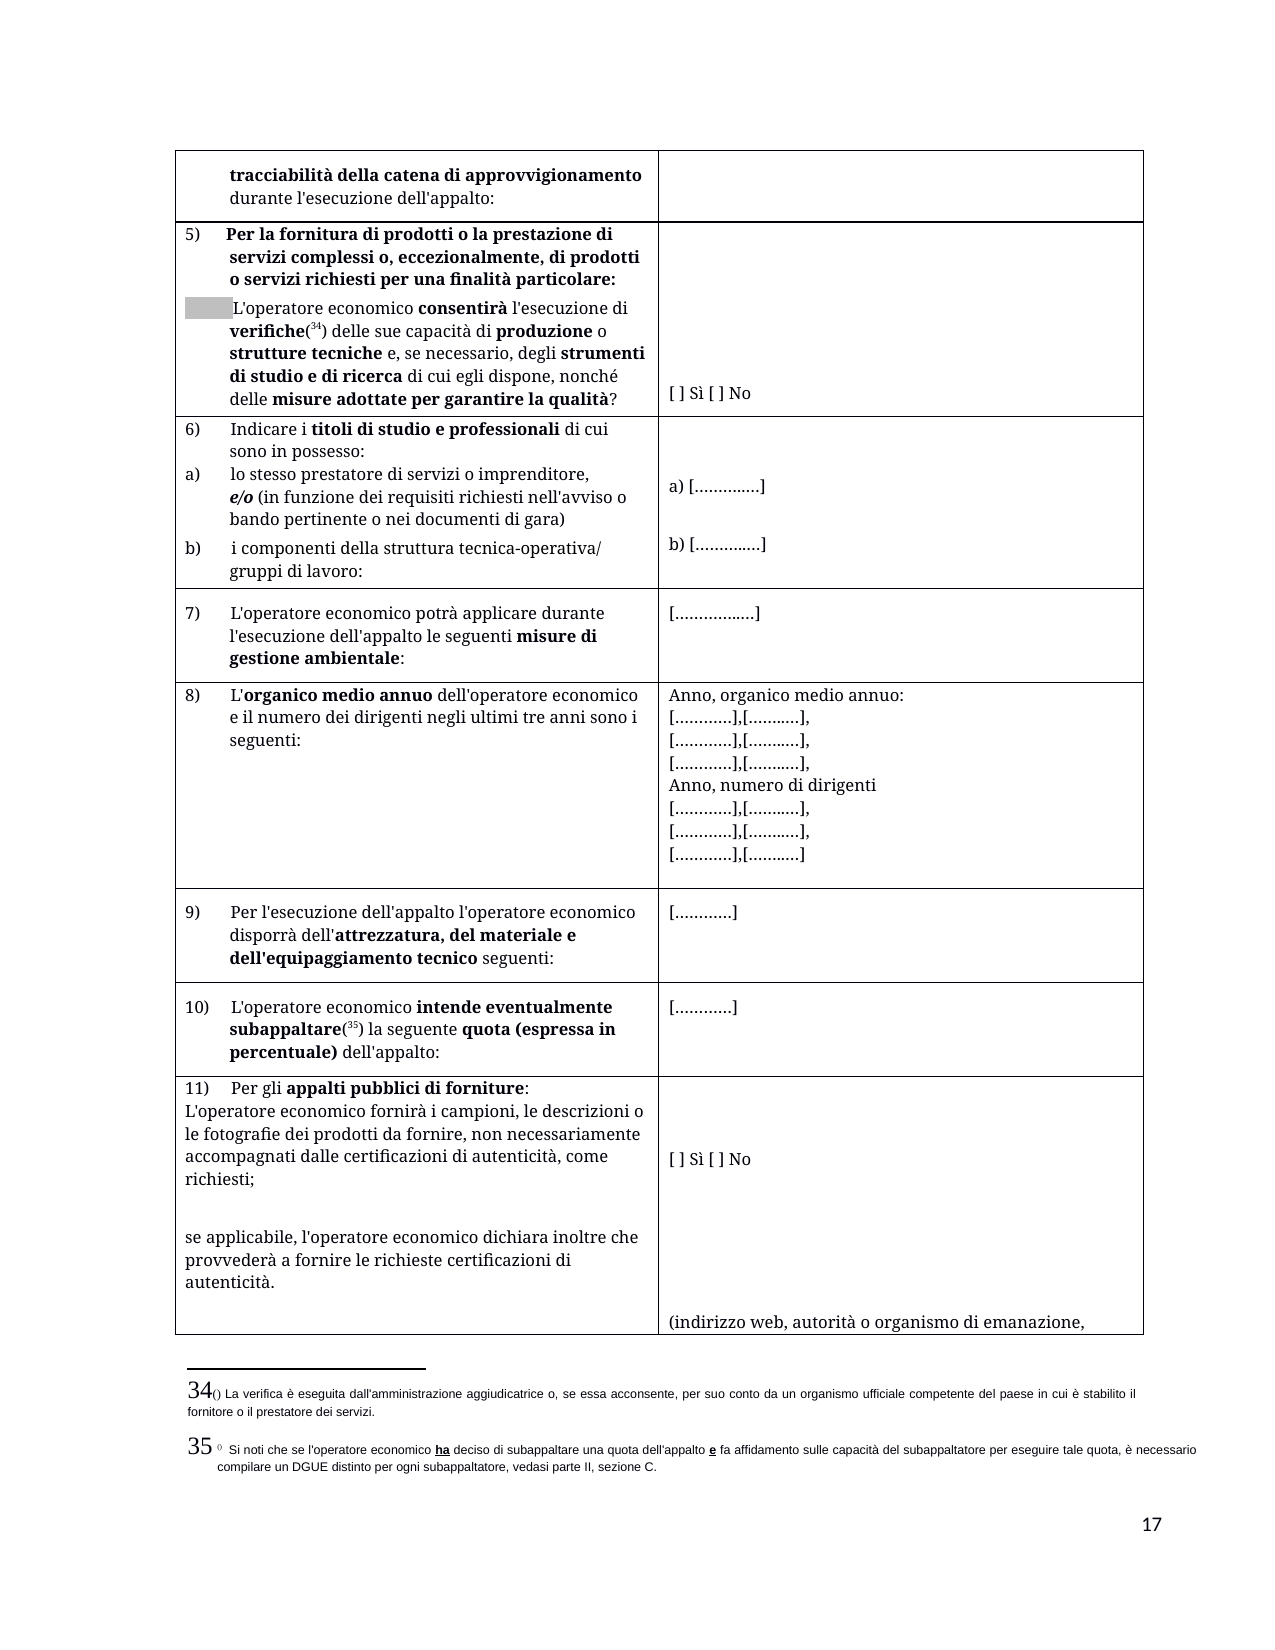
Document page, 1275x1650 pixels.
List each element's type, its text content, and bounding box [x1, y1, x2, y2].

table_cell tracciabilità della catena di approvvigionamento durante l'esecuzione dell'appalto: [176, 151, 658, 221]
table_cell […………] [659, 983, 1143, 1076]
table_cell 6) Indicare i titoli di studio e professionali di cui sono in possesso: a) lo stesso prestatore di servizi o imprenditore, e/o (in funzione dei requisiti richiesti nell'avviso o bando pertinente o nei documenti di gara) b) i componenti della struttura tecnica-operativa/ gruppi di lavoro: [176, 417, 658, 588]
table_cell 8) L'organico medio annuo dell'operatore economico e il numero dei dirigenti negli ultimi tre anni sono i seguenti: [176, 683, 658, 887]
table_cell [ ] Sì [ ] No (indirizzo web, autorità o organismo di emanazione, [659, 1077, 1143, 1333]
table_cell [659, 151, 1143, 221]
table_cell a) [………..…] b) [………..…] [659, 417, 1143, 588]
table_cell 10) L'operatore economico intende eventualmente subappaltare() la seguente quota (espressa in percentuale) dell'appalto: [176, 983, 658, 1076]
table_cell […………] [659, 889, 1143, 982]
table_cell Anno, organico medio annuo: […………],[……..…], […………],[……..…], […………],[……..…], Anno, numero di dirigenti […………],[……..…], […………],[……..…], […………],[……..…] [659, 683, 1143, 887]
table_cell 5) Per la fornitura di prodotti o la prestazione di servizi complessi o, eccezionalmente, di prodotti o servizi richiesti per una finalità particolare: L'operatore economico consentirà l'esecuzione di verifiche() delle sue capacità di produzione o strutture tecniche e, se necessario, degli strumenti di studio e di ricerca di cui egli dispone, nonché delle misure adottate per garantire la qualità? [176, 223, 658, 416]
table_cell 7) L'operatore economico potrà applicare durante l'esecuzione dell'appalto le seguenti misure di gestione ambientale: [176, 589, 658, 682]
table_cell 9) Per l'esecuzione dell'appalto l'operatore economico disporrà dell'attrezzatura, del materiale e dell'equipaggiamento tecnico seguenti: [176, 889, 658, 982]
table_cell 11) Per gli appalti pubblici di forniture: L'operatore economico fornirà i campioni, le descrizioni o le fotografie dei prodotti da fornire, non necessariamente accompagnati dalle certificazioni di autenticità, come richiesti; se applicabile, l'operatore economico dichiara inoltre che provvederà a fornire le richieste certificazioni di autenticità. [176, 1077, 658, 1333]
table_cell [ ] Sì [ ] No [659, 223, 1143, 416]
table_cell […………..…] [659, 589, 1143, 682]
